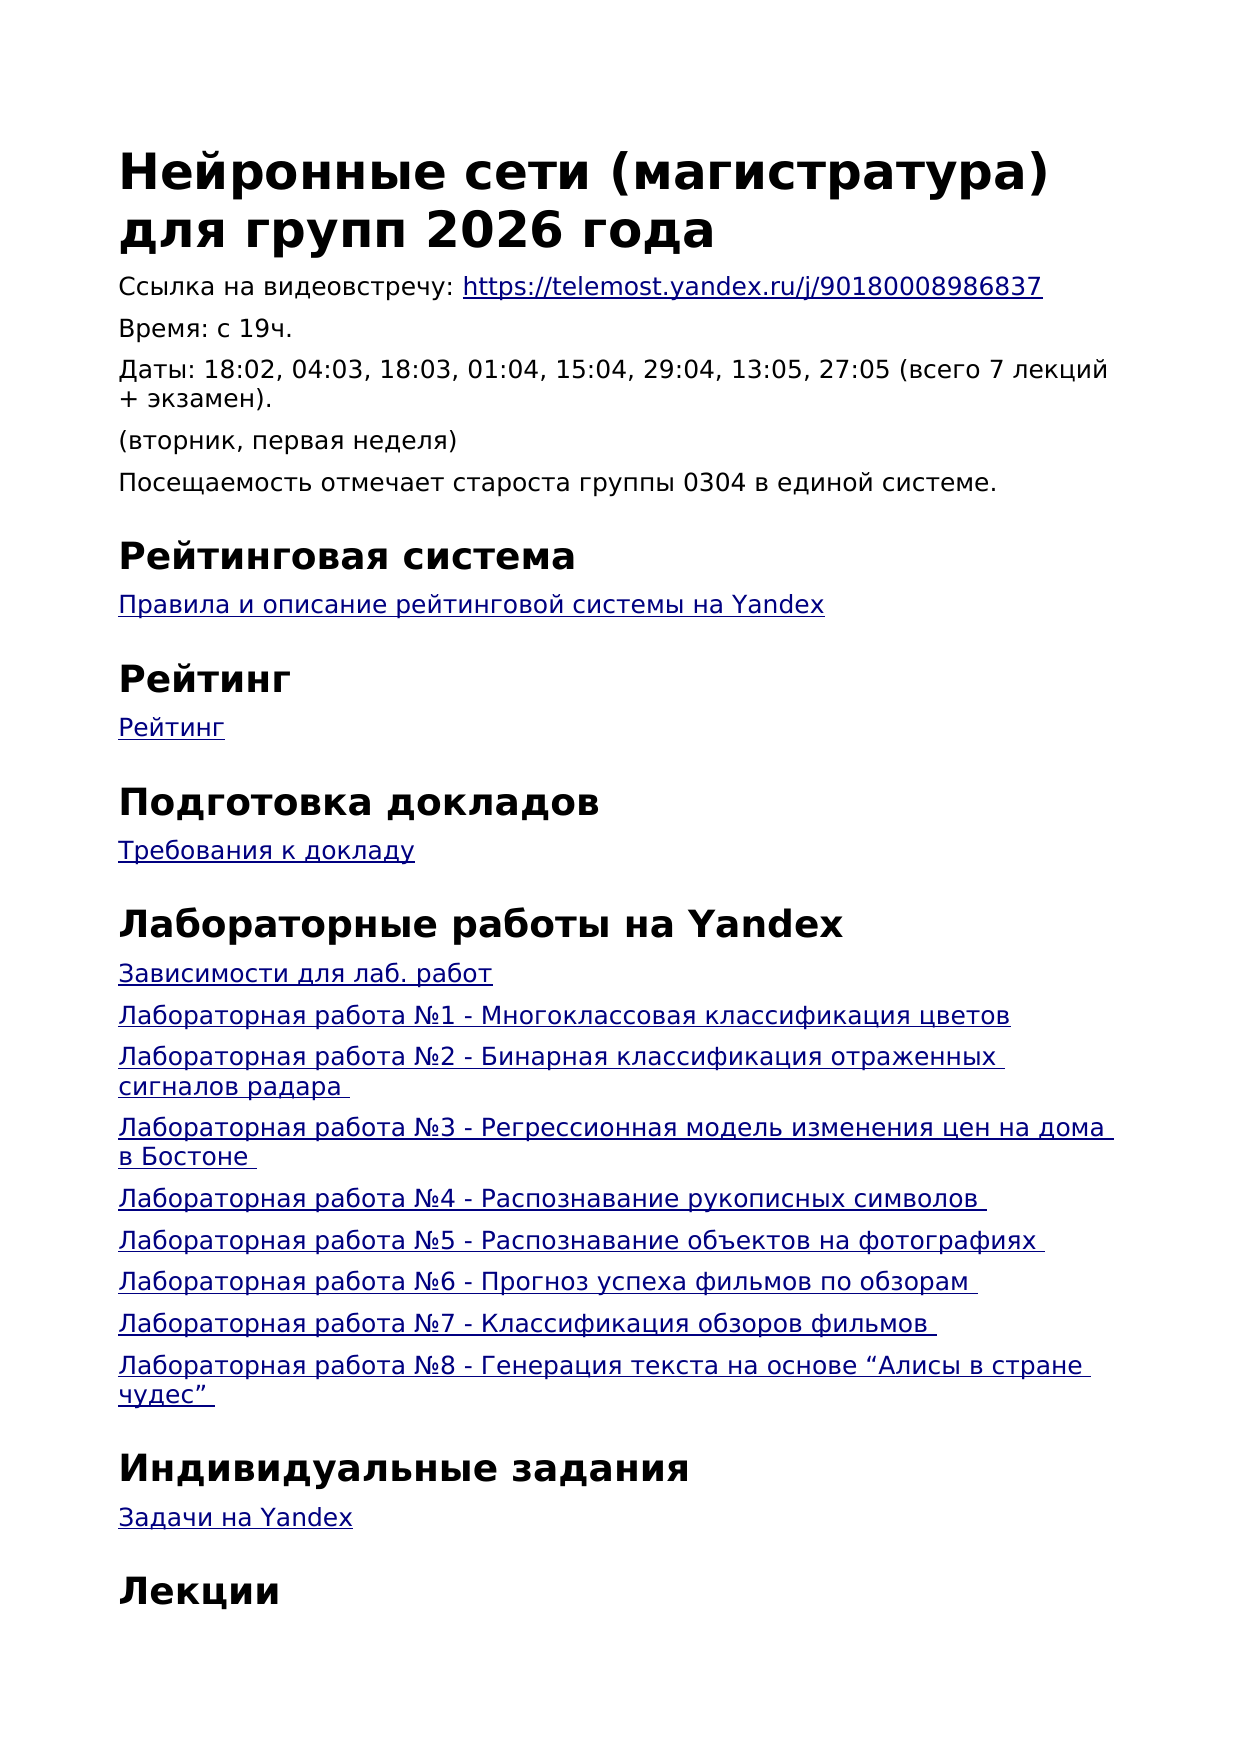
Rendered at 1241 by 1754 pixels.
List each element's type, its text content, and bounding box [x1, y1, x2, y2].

text Даты: 18:02, 04:03, 18:03, 01:04, 15:04, 29:04, 13:05, 27:05 (всего 7 лекций + экзамен). [118, 355, 1122, 414]
subtitle Нейронные сети (магистратура) для групп 2026 года [118, 143, 1122, 259]
text Лабораторная работа №8 - Генерация текста на основе “Алисы в стране чудес” [118, 1351, 1122, 1409]
text Лабораторная работа №2 - Бинарная классификация отраженных сигналов радара [118, 1042, 1122, 1101]
text Зависимости для лаб. работ [118, 959, 1122, 988]
subtitle Лабораторные работы на Yandex [118, 903, 1122, 947]
text (вторник, первая неделя) [118, 426, 1122, 455]
text Рейтинг [118, 713, 1122, 743]
text Задачи на Yandex [118, 1503, 1122, 1532]
subtitle Индивидуальные задания [118, 1447, 1122, 1490]
text Правила и описание рейтинговой системы на Yandex [118, 591, 1122, 620]
text Лабораторная работа №1 - Многоклассовая классификация цветов [118, 1001, 1122, 1030]
text Посещаемость отмечает староста группы 0304 в единой системе. [118, 468, 1122, 497]
text Лабораторная работа №4 - Распознавание рукописных символов [118, 1184, 1122, 1213]
text Лабораторная работа №7 - Классификация обзоров фильмов [118, 1309, 1122, 1338]
text Требования к докладу [118, 836, 1122, 866]
subtitle Подготовка докладов [118, 780, 1122, 824]
subtitle Рейтинговая система [118, 534, 1122, 578]
subtitle Лекции [118, 1569, 1122, 1613]
subtitle Рейтинг [118, 657, 1122, 701]
text Лабораторная работа №6 - Прогноз успеха фильмов по обзорам [118, 1267, 1122, 1297]
text Ссылка на видеовстречу: https://telemost.yandex.ru/j/90180008986837 [118, 272, 1122, 301]
text Лабораторная работа №3 - Регрессионная модель изменения цен на дома в Бостоне [118, 1113, 1122, 1172]
text Лабораторная работа №5 - Распознавание объектов на фотографиях [118, 1226, 1122, 1255]
text Время: с 19ч. [118, 314, 1122, 343]
